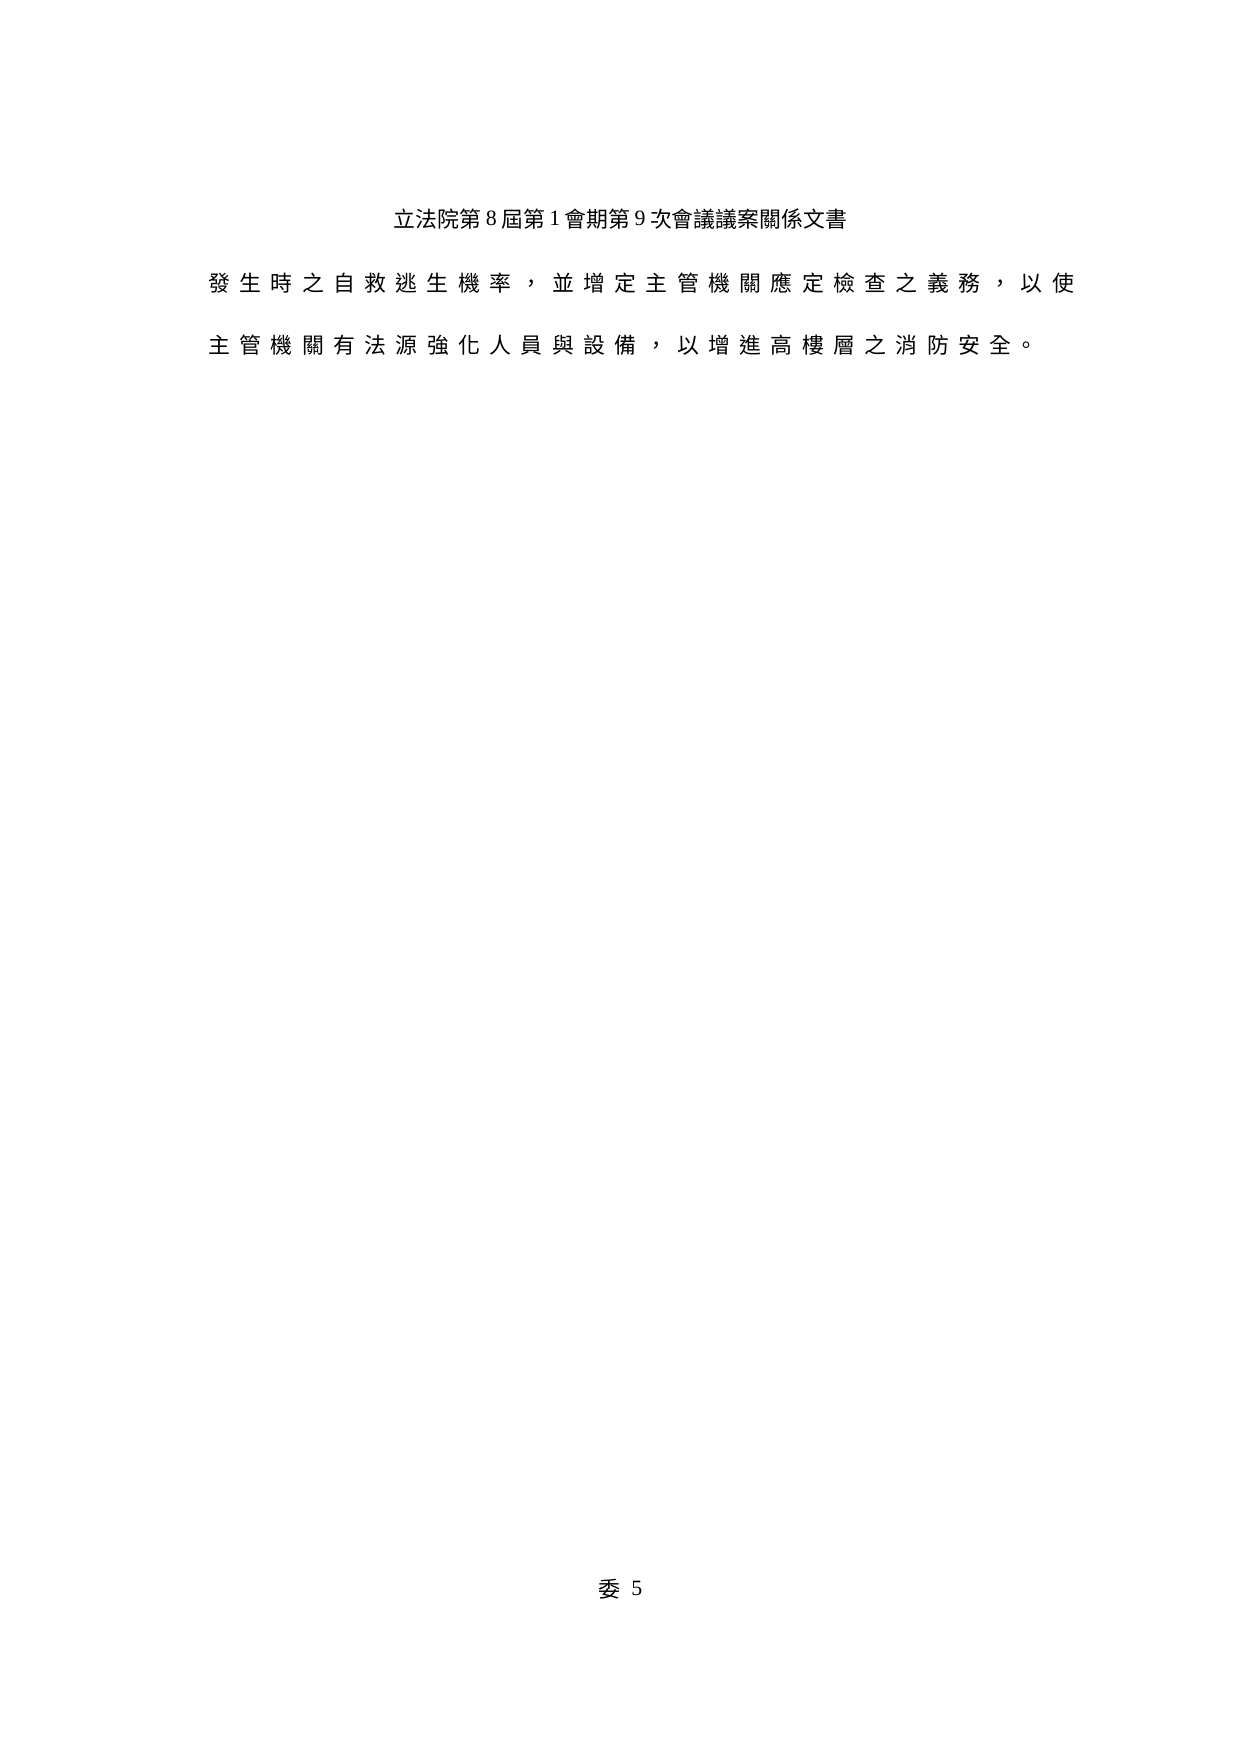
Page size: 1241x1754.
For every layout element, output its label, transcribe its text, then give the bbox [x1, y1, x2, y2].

text 發生時之自救逃生機率，並增定主管機關應定檢查之義務，以使主管機關有法源強化人員與設備，以增進高樓層之消防安全。 [151, 250, 1089, 375]
